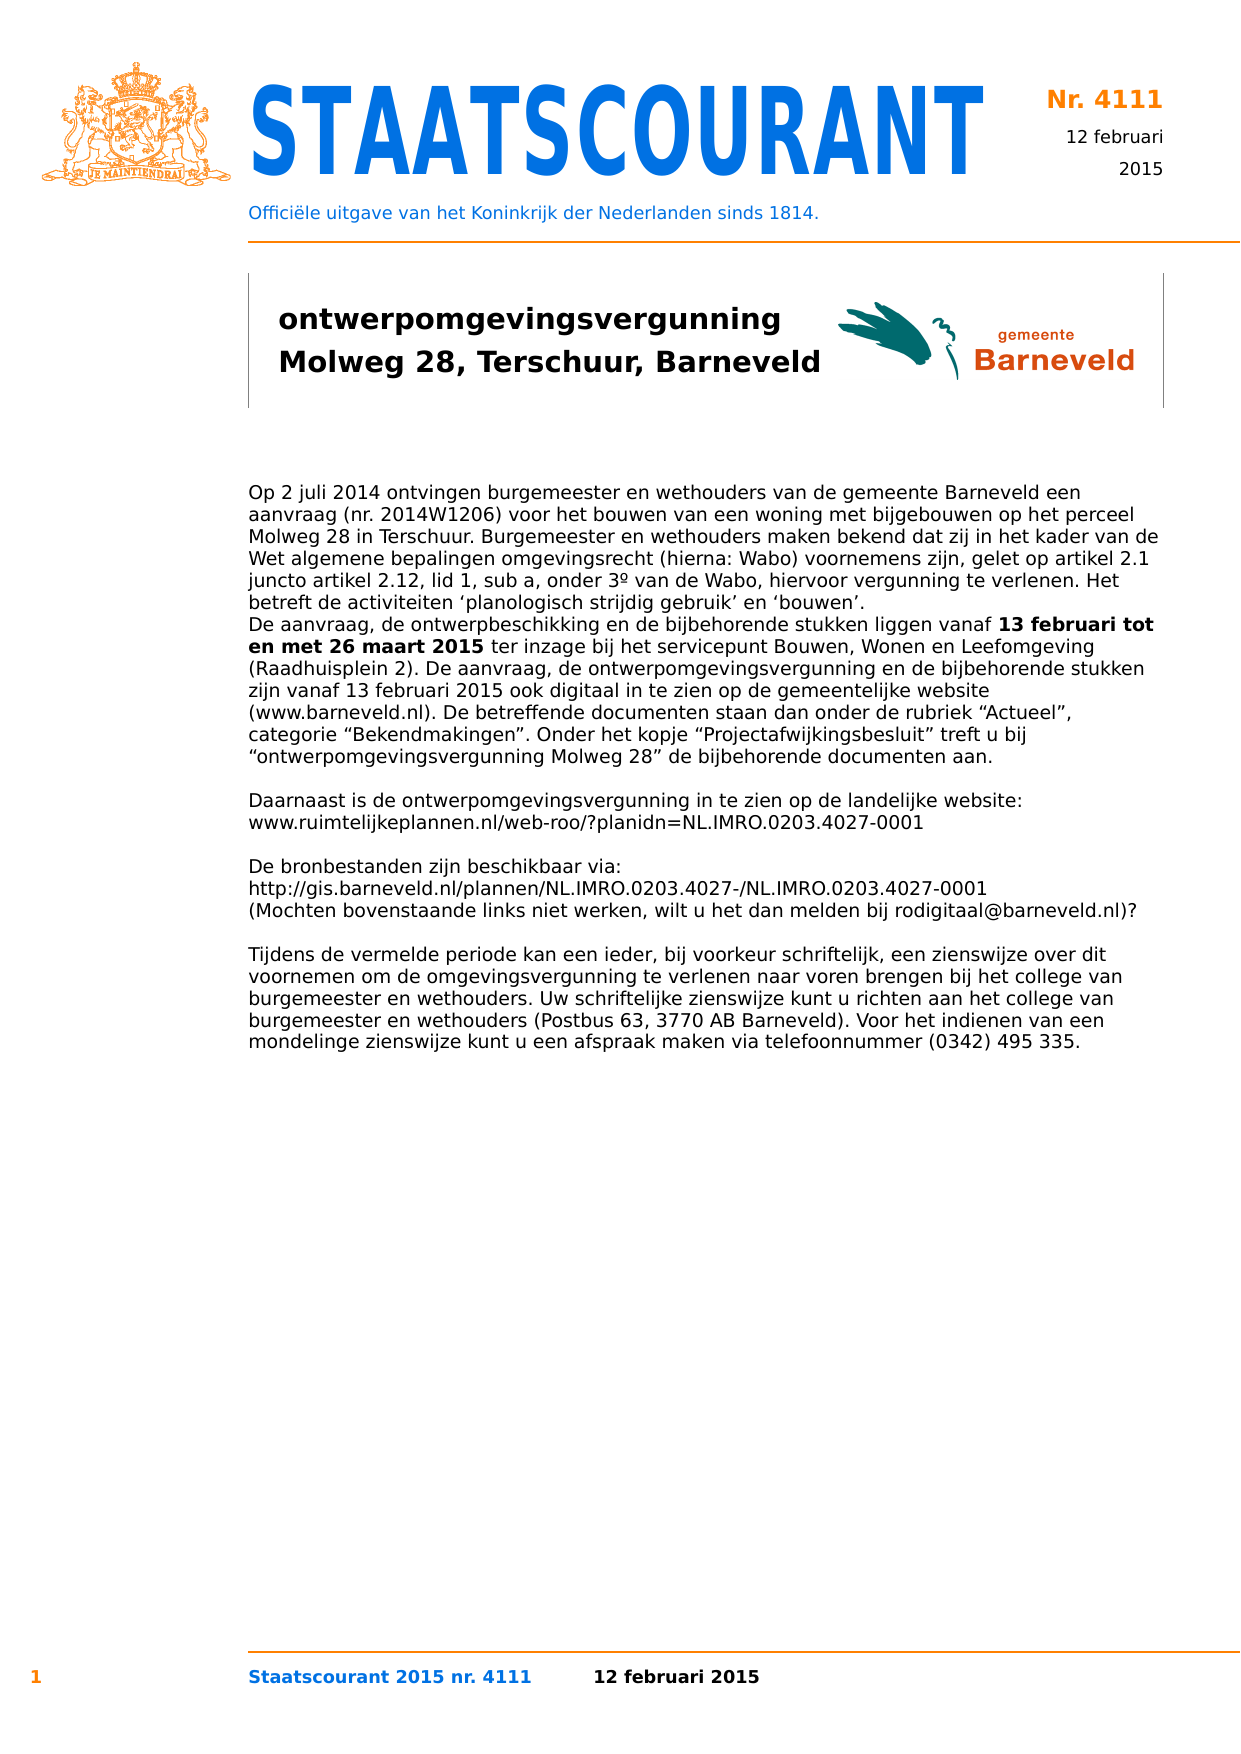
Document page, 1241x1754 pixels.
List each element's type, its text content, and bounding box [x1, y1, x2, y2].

table_header STAATSCOURANT [248, 62, 998, 203]
text (Mochten bovenstaande links niet werken, wilt u het dan melden bij rodigitaal@barneveld.nl)? [248, 900, 1163, 922]
table_cell 2015 [998, 153, 1240, 203]
text www.ruimtelijkeplannen.nl/web-roo/?planidn=NL.IMRO.0203.4027-0001 [248, 812, 1163, 834]
table_cell 12 februari [998, 121, 1240, 153]
table_cell Officiële uitgave van het Koninkrijk der Nederlanden sinds 1814. [248, 203, 1240, 241]
text Daarnaast is de ontwerpomgevingsvergunning in te zien op de landelijke website: [248, 790, 1163, 812]
subtitle ontwerpomgevingsvergunning Molweg 28, Terschuur, Barneveld [249, 273, 1163, 408]
text De aanvraag, de ontwerpbeschikking en de bijbehorende stukken liggen vanaf 13 februari tot en met 26 maart 2015 ter inzage bij het servicepunt Bouwen, Wonen en Leefomgeving (Raadhuisplein 2). De aanvraag, de ontwerpomgevingsvergunning en de bijbehorende stukken zijn vanaf 13 februari 2015 ook digitaal in te zien op de gemeentelijke website (www.barneveld.nl). De betreffende documenten staan dan onder de rubriek “Actueel”, categorie “Bekendmakingen”. Onder het kopje “Projectafwijkingsbesluit” treft u bij “ontwerpomgevingsvergunning Molweg 28” de bijbehorende documenten aan. [248, 614, 1163, 768]
table_header [25, 62, 248, 241]
text http://gis.barneveld.nl/plannen/NL.IMRO.0203.4027-/NL.IMRO.0203.4027-0001 [248, 878, 1163, 900]
picture [838, 302, 1134, 380]
text De bronbestanden zijn beschikbaar via: [248, 856, 1163, 878]
picture [41, 62, 231, 186]
table_header Nr. 4111 [998, 62, 1240, 121]
text Tijdens de vermelde periode kan een ieder, bij voorkeur schriftelijk, een zienswijze over dit voornemen om de omgevingsvergunning te verlenen naar voren brengen bij het college van burgemeester en wethouders. Uw schriftelijke zienswijze kunt u richten aan het college van burgemeester en wethouders (Postbus 63, 3770 AB Barneveld). Voor het indienen van een mondelinge zienswijze kunt u een afspraak maken via telefoonnummer (0342) 495 335. [248, 943, 1163, 1053]
text Op 2 juli 2014 ontvingen burgemeester en wethouders van de gemeente Barneveld een aanvraag (nr. 2014W1206) voor het bouwen van een woning met bijgebouwen op het perceel Molweg 28 in Terschuur. Burgemeester en wethouders maken bekend dat zij in het kader van de Wet algemene bepalingen omgevingsrecht (hierna: Wabo) voornemens zijn, gelet op artikel 2.1 juncto artikel 2.12, lid 1, sub a, onder 3º van de Wabo, hiervoor vergunning te verlenen. Het betreft de activiteiten ‘planologisch strijdig gebruik’ en ‘bouwen’. [248, 482, 1163, 614]
